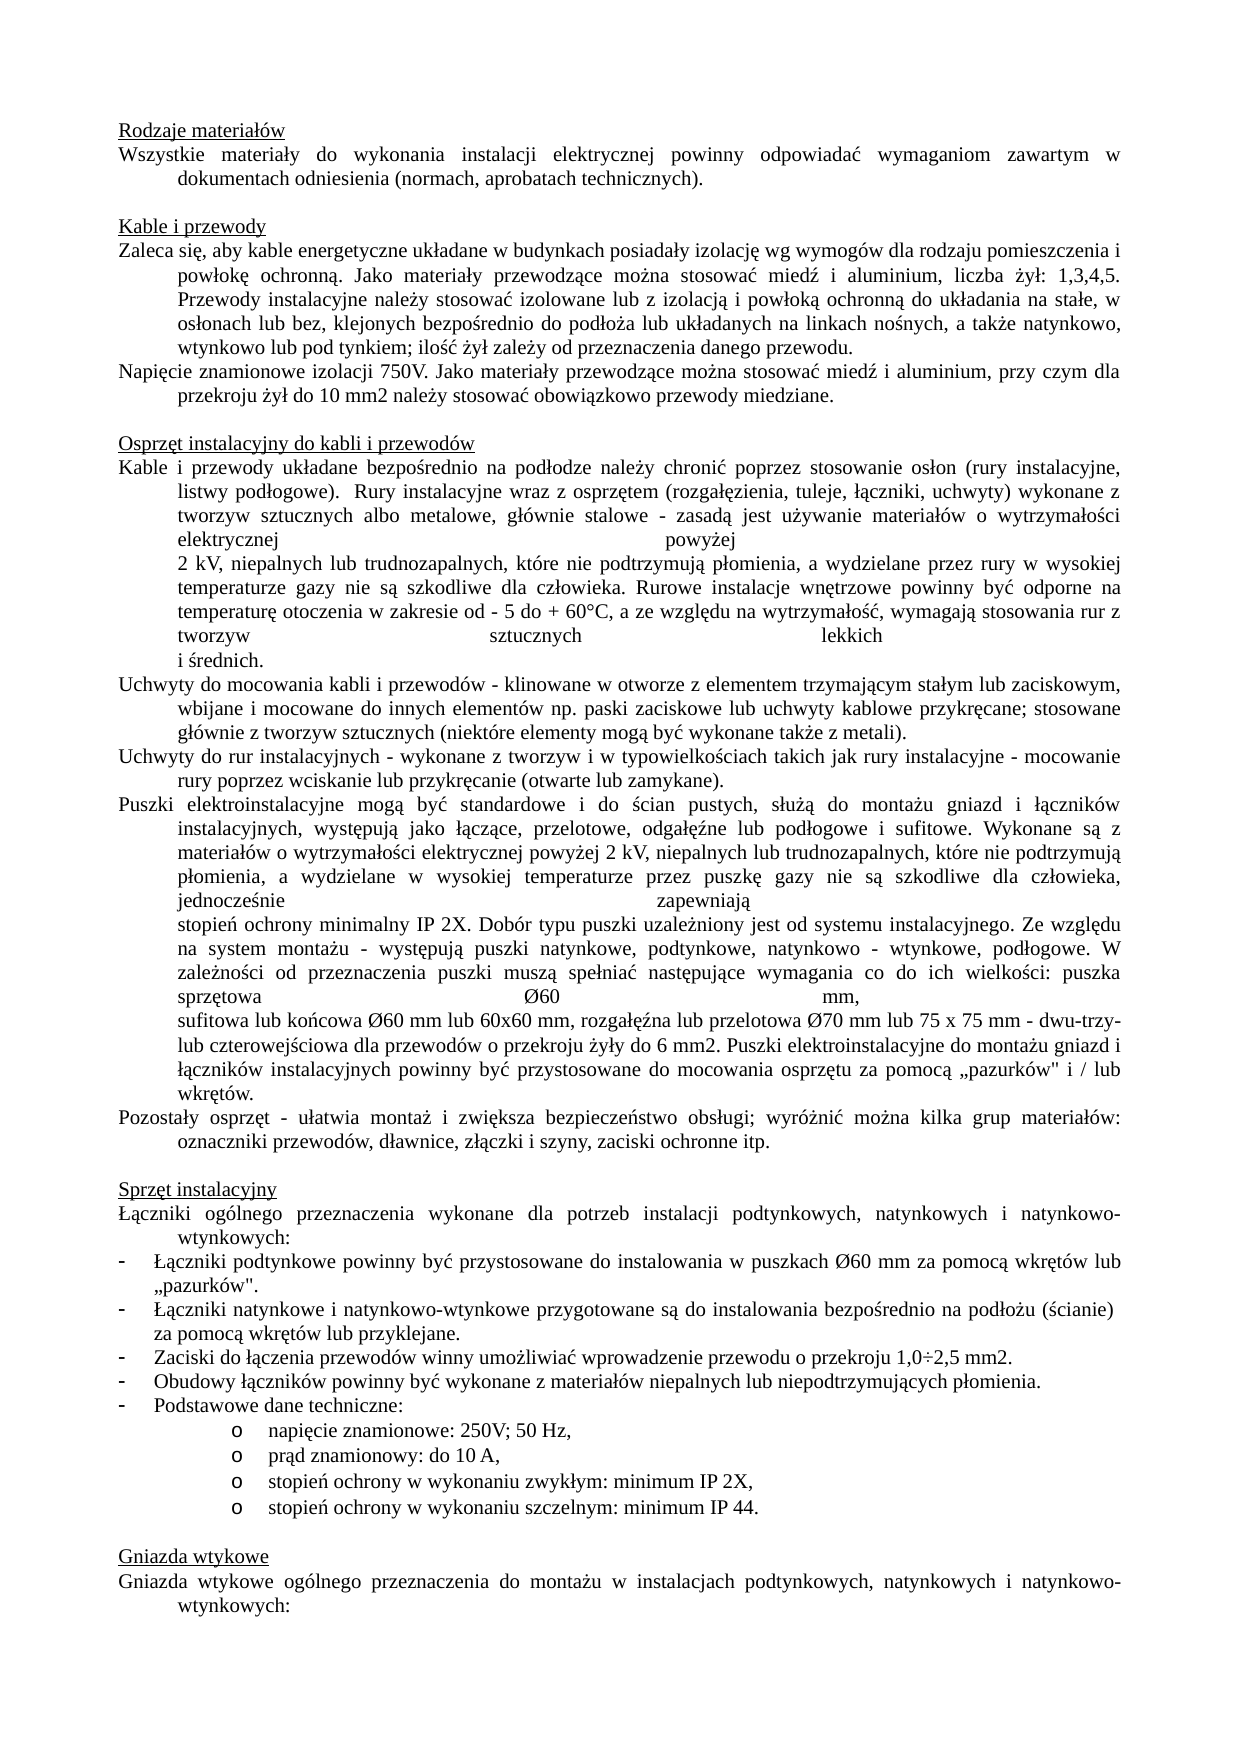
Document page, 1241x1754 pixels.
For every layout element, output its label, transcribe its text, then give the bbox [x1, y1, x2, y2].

list Obudowy łączników powinny być wykonane z materiałów niepalnych lub niepodtrzymujących płomienia. [118, 1369, 1122, 1393]
text Sprzęt instalacyjny [118, 1177, 1122, 1201]
list Podstawowe dane techniczne: [118, 1393, 1122, 1417]
text Kable i przewody układane bezpośrednio na podłodze należy chronić poprzez stosowanie osłon (rury instalacyjne, listwy podłogowe). Rury instalacyjne wraz z osprzętem (rozgałęzienia, tuleje, łączniki, uchwyty) wykonane z tworzyw sztucznych albo metalowe, głównie stalowe - zasadą jest używanie materiałów o wytrzymałości elektrycznej powyżej 2 kV, niepalnych lub trudnozapalnych, które nie podtrzymują płomienia, a wydzielane przez rury w wysokiej temperaturze gazy nie są szkodliwe dla człowieka. Rurowe instalacje wnętrzowe powinny być odporne na temperaturę otoczenia w zakresie od - 5 do + 60°C, a ze względu na wytrzymałość, wymagają stosowania rur z tworzyw sztucznych lekkich i średnich. [118, 455, 1122, 672]
text Uchwyty do rur instalacyjnych - wykonane z tworzyw i w typowielkościach takich jak rury instalacyjne - mocowanie rury poprzez wciskanie lub przykręcanie (otwarte lub zamykane). [118, 744, 1122, 792]
list stopień ochrony w wykonaniu zwykłym: minimum IP 2X, [231, 1469, 1122, 1495]
list Łączniki natynkowe i natynkowo-wtynkowe przygotowane są do instalowania bezpośrednio na podłożu (ścianie) za pomocą wkrętów lub przyklejane. [118, 1297, 1122, 1345]
list napięcie znamionowe: 250V; 50 Hz, [231, 1417, 1122, 1443]
text Uchwyty do mocowania kabli i przewodów - klinowane w otworze z elementem trzymającym stałym lub zaciskowym, wbijane i mocowane do innych elementów np. paski zaciskowe lub uchwyty kablowe przykręcane; stosowane głównie z tworzyw sztucznych (niektóre elementy mogą być wykonane także z metali). [118, 672, 1122, 744]
text Napięcie znamionowe izolacji 750V. Jako materiały przewodzące można stosować miedź i aluminium, przy czym dla przekroju żył do 10 mm2 należy stosować obowiązkowo przewody miedziane. [118, 359, 1122, 407]
text Rodzaje materiałów [118, 118, 1122, 142]
text Zaleca się, aby kable energetyczne układane w budynkach posiadały izolację wg wymogów dla rodzaju pomieszczenia i powłokę ochronną. Jako materiały przewodzące można stosować miedź i aluminium, liczba żył: 1,3,4,5. Przewody instalacyjne należy stosować izolowane lub z izolacją i powłoką ochronną do układania na stałe, w osłonach lub bez, klejonych bezpośrednio do podłoża lub układanych na linkach nośnych, a także natynkowo, wtynkowo lub pod tynkiem; ilość żył zależy od przeznaczenia danego przewodu. [118, 238, 1122, 359]
list Zaciski do łączenia przewodów winny umożliwiać wprowadzenie przewodu o przekroju 1,0÷2,5 mm2. [118, 1345, 1122, 1369]
text Pozostały osprzęt - ułatwia montaż i zwiększa bezpieczeństwo obsługi; wyróżnić można kilka grup materiałów: oznaczniki przewodów, dławnice, złączki i szyny, zaciski ochronne itp. [118, 1105, 1122, 1153]
text Gniazda wtykowe ogólnego przeznaczenia do montażu w instalacjach podtynkowych, natynkowych i natynkowo-wtynkowych: [118, 1568, 1122, 1617]
list stopień ochrony w wykonaniu szczelnym: minimum IP 44. [231, 1495, 1122, 1520]
list prąd znamionowy: do 10 A, [231, 1443, 1122, 1469]
text Łączniki ogólnego przeznaczenia wykonane dla potrzeb instalacji podtynkowych, natynkowych i natynkowo-wtynkowych: [118, 1201, 1122, 1249]
text Puszki elektroinstalacyjne mogą być standardowe i do ścian pustych, służą do montażu gniazd i łączników instalacyjnych, występują jako łączące, przelotowe, odgałęźne lub podłogowe i sufitowe. Wykonane są z materiałów o wytrzymałości elektrycznej powyżej 2 kV, niepalnych lub trudnozapalnych, które nie podtrzymują płomienia, a wydzielane w wysokiej temperaturze przez puszkę gazy nie są szkodliwe dla człowieka, jednocześnie zapewniają stopień ochrony minimalny IP 2X. Dobór typu puszki uzależniony jest od systemu instalacyjnego. Ze względu na system montażu - występują puszki natynkowe, podtynkowe, natynkowo - wtynkowe, podłogowe. W zależności od przeznaczenia puszki muszą spełniać następujące wymagania co do ich wielkości: puszka sprzętowa Ø60 mm, sufitowa lub końcowa Ø60 mm lub 60x60 mm, rozgałęźna lub przelotowa Ø70 mm lub 75 x 75 mm - dwu-trzy- lub czterowejściowa dla przewodów o przekroju żyły do 6 mm2. Puszki elektroinstalacyjne do montażu gniazd i łączników instalacyjnych powinny być przystosowane do mocowania osprzętu za pomocą „pazurków" i / lub wkrętów. [118, 792, 1122, 1105]
text Gniazda wtykowe [118, 1544, 1122, 1568]
text Kable i przewody [118, 214, 1122, 238]
text Wszystkie materiały do wykonania instalacji elektrycznej powinny odpowiadać wymaganiom zawartym w dokumentach odniesienia (normach, aprobatach technicznych). [118, 142, 1122, 190]
list Łączniki podtynkowe powinny być przystosowane do instalowania w puszkach Ø60 mm za pomocą wkrętów lub „pazurków". [118, 1249, 1122, 1297]
text Osprzęt instalacyjny do kabli i przewodów [118, 431, 1122, 455]
